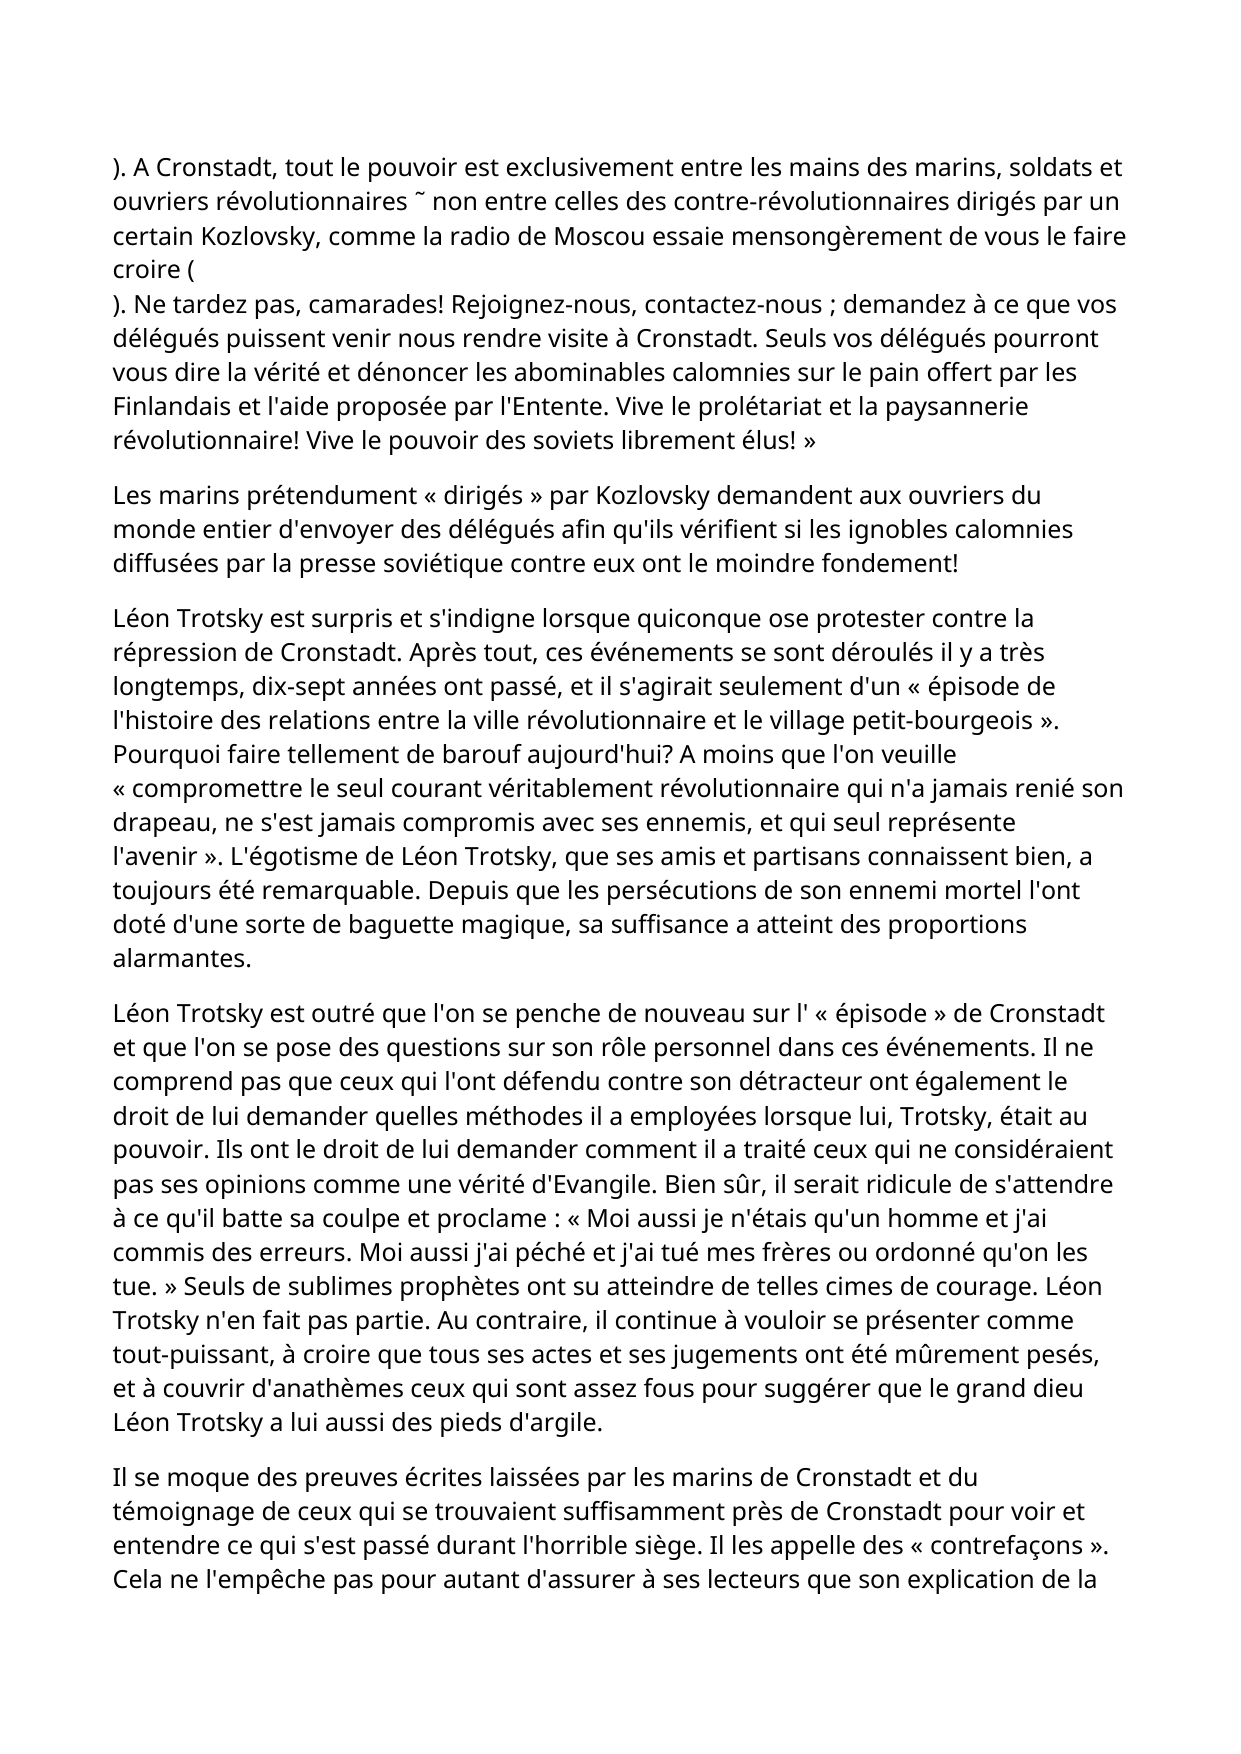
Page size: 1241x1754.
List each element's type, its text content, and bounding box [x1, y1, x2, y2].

text Léon Trotsky est surpris et s'indigne lorsque quiconque ose protester contre la répression de Cronstadt. Après tout, ces événements se sont déroulés il y a très longtemps, dix-sept années ont passé, et il s'agirait seulement d'un « épisode de l'histoire des relations entre la ville révolutionnaire et le village petit-bourgeois ». Pourquoi faire tellement de barouf aujourd'hui? A moins que l'on veuille « compromettre le seul courant véritablement révolutionnaire qui n'a jamais renié son drapeau, ne s'est jamais compromis avec ses ennemis, et qui seul représente l'avenir ». L'égotisme de Léon Trotsky, que ses amis et partisans connaissent bien, a toujours été remarquable. Depuis que les persécutions de son ennemi mortel l'ont doté d'une sorte de baguette magique, sa suffisance a atteint des proportions alarmantes. [112, 600, 1128, 975]
text Il se moque des preuves écrites laissées par les marins de Cronstadt et du témoignage de ceux qui se trouvaient suffisamment près de Cronstadt pour voir et entendre ce qui s'est passé durant l'horrible siège. Il les appelle des « contrefaçons ». Cela ne l'empêche pas pour autant d'assurer à ses lecteurs que son explication de la [112, 1459, 1128, 1596]
text Léon Trotsky est outré que l'on se penche de nouveau sur l' « épisode » de Cronstadt et que l'on se pose des questions sur son rôle personnel dans ces événements. Il ne comprend pas que ceux qui l'ont défendu contre son détracteur ont également le droit de lui demander quelles méthodes il a employées lorsque lui, Trotsky, était au pouvoir. Ils ont le droit de lui demander comment il a traité ceux qui ne considéraient pas ses opinions comme une vérité d'Evangile. Bien sûr, il serait ridicule de s'attendre à ce qu'il batte sa coulpe et proclame : « Moi aussi je n'étais qu'un homme et j'ai commis des erreurs. Moi aussi j'ai péché et j'ai tué mes frères ou ordonné qu'on les tue. » Seuls de sublimes prophètes ont su atteindre de telles cimes de courage. Léon Trotsky n'en fait pas partie. Au contraire, il continue à vouloir se présenter comme tout-puissant, à croire que tous ses actes et ses jugements ont été mûrement pesés, et à couvrir d'anathèmes ceux qui sont assez fous pour suggérer que le grand dieu Léon Trotsky a lui aussi des pieds d'argile. [112, 996, 1128, 1439]
text ). A Cronstadt, tout le pouvoir est exclusivement entre les mains des marins, soldats et ouvriers révolutionnaires ˜ non entre celles des contre-révolutionnaires dirigés par un certain Kozlovsky, comme la radio de Moscou essaie mensongèrement de vous le faire croire ( ). Ne tardez pas, camarades! Rejoignez-nous, contactez-nous ; demandez à ce que vos délégués puissent venir nous rendre visite à Cronstadt. Seuls vos délégués pourront vous dire la vérité et dénoncer les abominables calomnies sur le pain offert par les Finlandais et l'aide proposée par l'Entente. Vive le prolétariat et la paysannerie révolutionnaire! Vive le pouvoir des soviets librement élus! » [112, 150, 1128, 457]
text Les marins prétendument « dirigés » par Kozlovsky demandent aux ouvriers du monde entier d'envoyer des délégués afin qu'ils vérifient si les ignobles calomnies diffusées par la presse soviétique contre eux ont le moindre fondement! [112, 477, 1128, 579]
